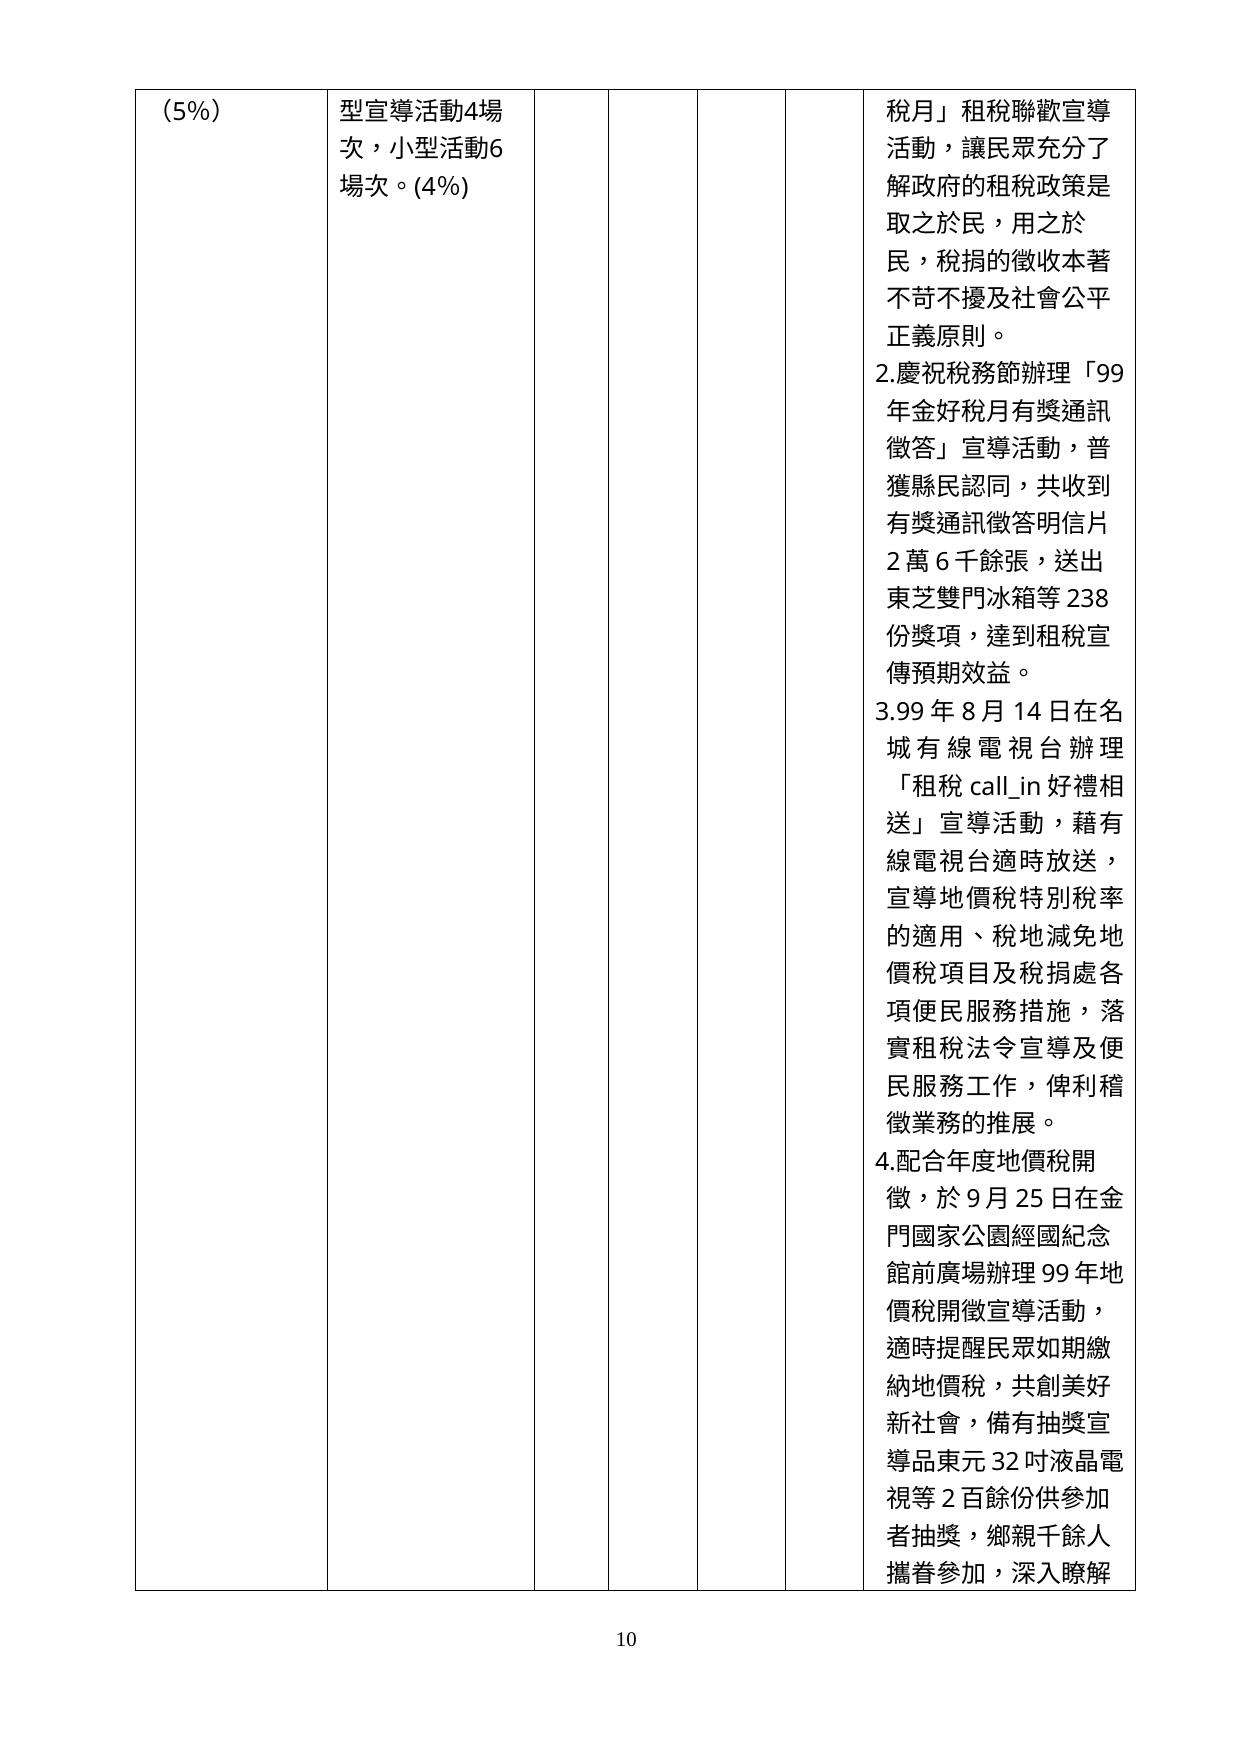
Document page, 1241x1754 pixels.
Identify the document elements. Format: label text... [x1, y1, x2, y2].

table_cell [698, 90, 785, 1590]
table_cell [786, 90, 863, 1590]
table_cell 稅月」租稅聯歡宣導活動，讓民眾充分了解政府的租稅政策是取之於民，用之於民，稅捐的徵收本著不苛不擾及社會公平正義原則。 2.慶祝稅務節辦理「99年金好稅月有獎通訊徵答」宣導活動，普獲縣民認同，共收到有獎通訊徵答明信片2萬6千餘張，送出東芝雙門冰箱等238份獎項，達到租稅宣傳預期效益。 3.99年8月14日在名城有線電視台辦理「租稅call_in好禮相送」宣導活動，藉有線電視台適時放送，宣導地價稅特別稅率的適用、稅地減免地價稅項目及稅捐處各項便民服務措施，落實租稅法令宣導及便民服務工作，俾利稽徵業務的推展。 4.配合年度地價稅開徵，於9月25日在金門國家公園經國紀念館前廣場辦理99年地價稅開徵宣導活動，適時提醒民眾如期繳納地價稅，共創美好新社會，備有抽獎宣導品東元32吋液晶電視等2百餘份供參加者抽獎，鄉親千餘人攜眷參加，深入瞭解 [864, 90, 1135, 1590]
table_cell [535, 90, 608, 1590]
table_cell 型宣導活動4場次，小型活動6場次。(4％) [328, 90, 534, 1590]
table_cell [609, 90, 697, 1590]
table_cell （5％） [136, 90, 327, 1590]
